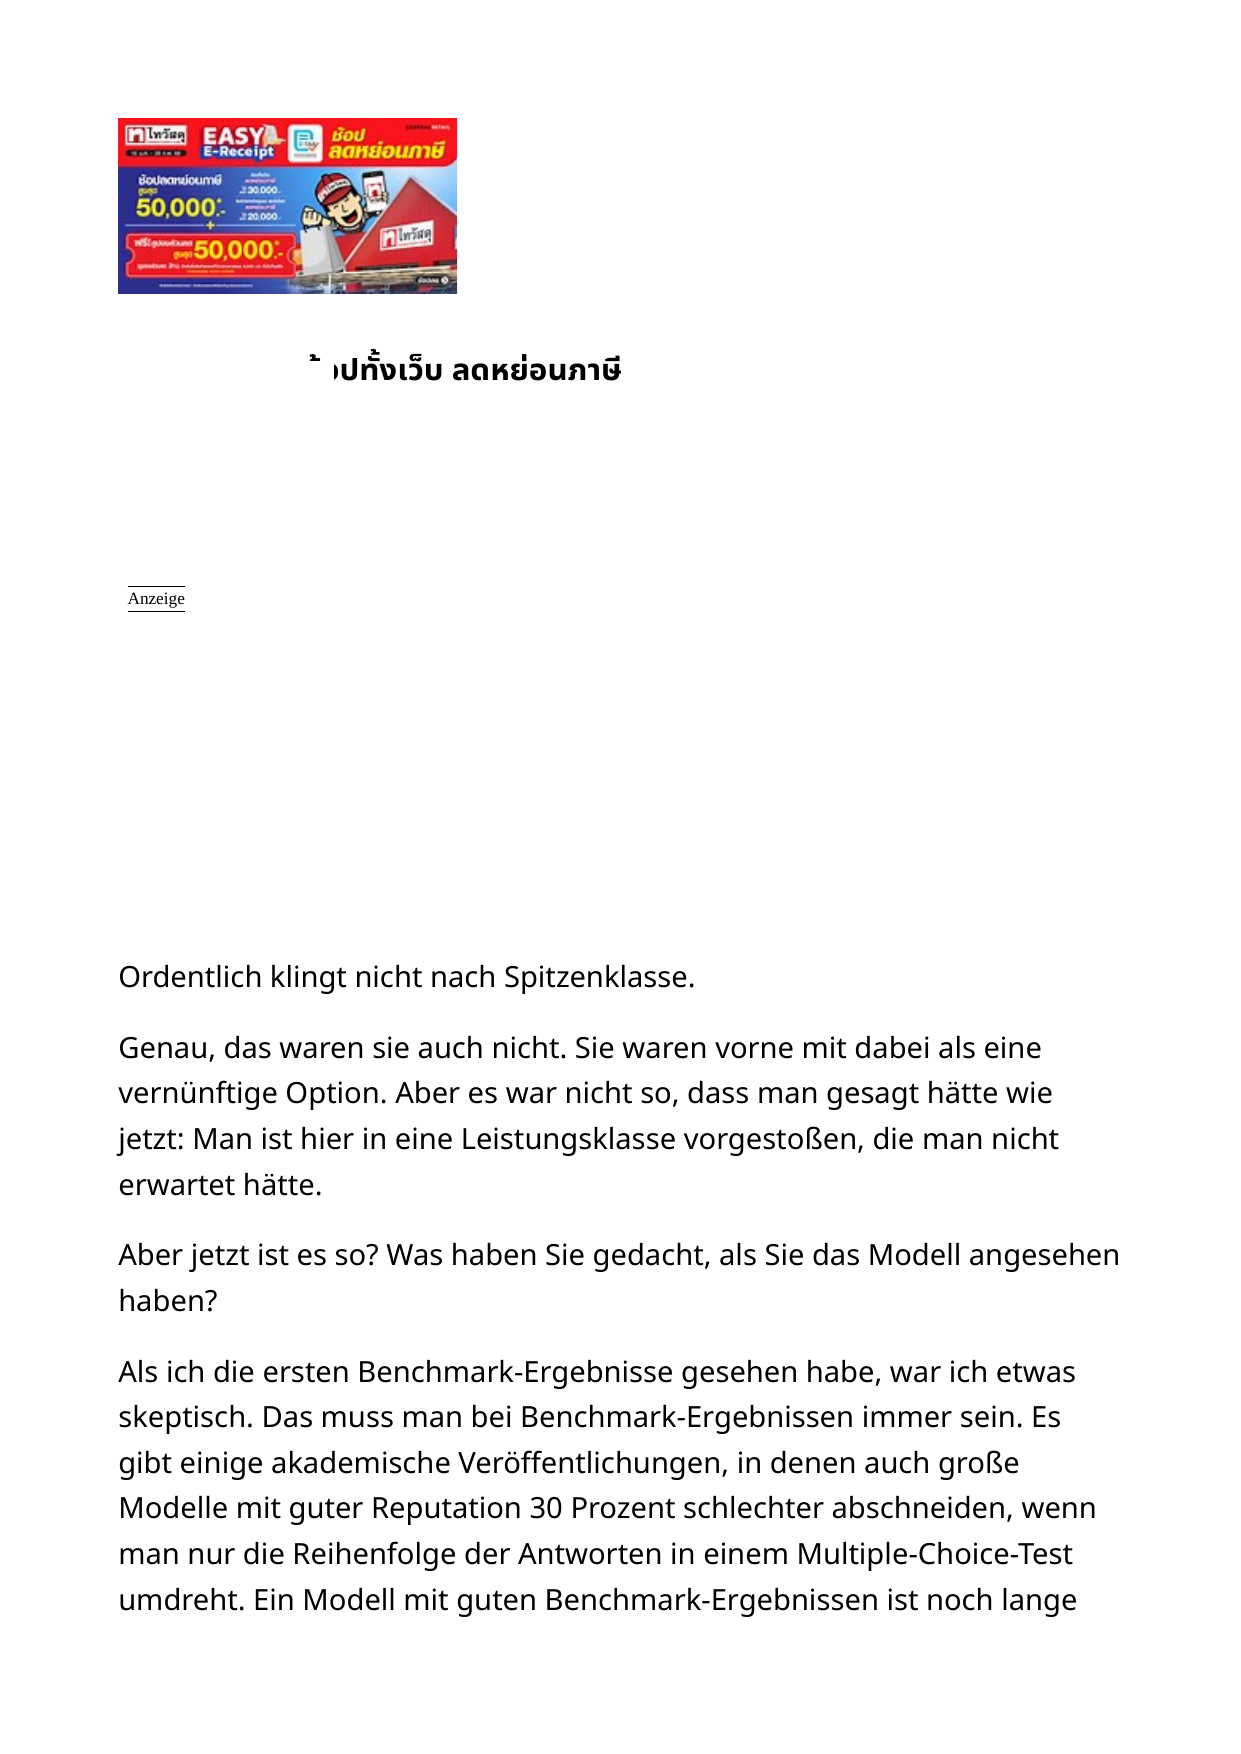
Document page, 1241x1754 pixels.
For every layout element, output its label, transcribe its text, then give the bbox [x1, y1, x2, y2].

text Genau, das waren sie auch nicht. Sie waren vorne mit dabei als eine vernünftige Option. Aber es war nicht so, dass man gesagt hätte wie jetzt: Man ist hier in eine Leistungsklasse vorgestoßen, die man nicht erwartet hätte. [118, 1027, 1122, 1204]
text ไทวัสดุ (Thai Watsadu)ช้อปทั้งเว็บ ลดหย่อนภาษี [0, 347, 1122, 536]
text Aber jetzt ist es so? Was haben Sie gedacht, als Sie das Modell angesehen haben? [118, 1234, 1122, 1320]
text Als ich die ersten Benchmark-Ergebnisse gesehen habe, war ich etwas skeptisch. Das muss man bei Benchmark-Ergebnissen immer sein. Es gibt einige akademische Veröffentlichungen, in denen auch große Modelle mit guter Reputation 30 Prozent schlechter abschneiden, wenn man nur die Reihenfolge der Antworten in einem Multiple-Choice-Test umdreht. Ein Modell mit guten Benchmark-Ergebnissen ist noch lange [118, 1351, 1122, 1619]
text Anzeige [127, 586, 1122, 611]
picture [118, 118, 458, 294]
text Ordentlich klingt nicht nach Spitzenklasse. [118, 956, 1122, 996]
